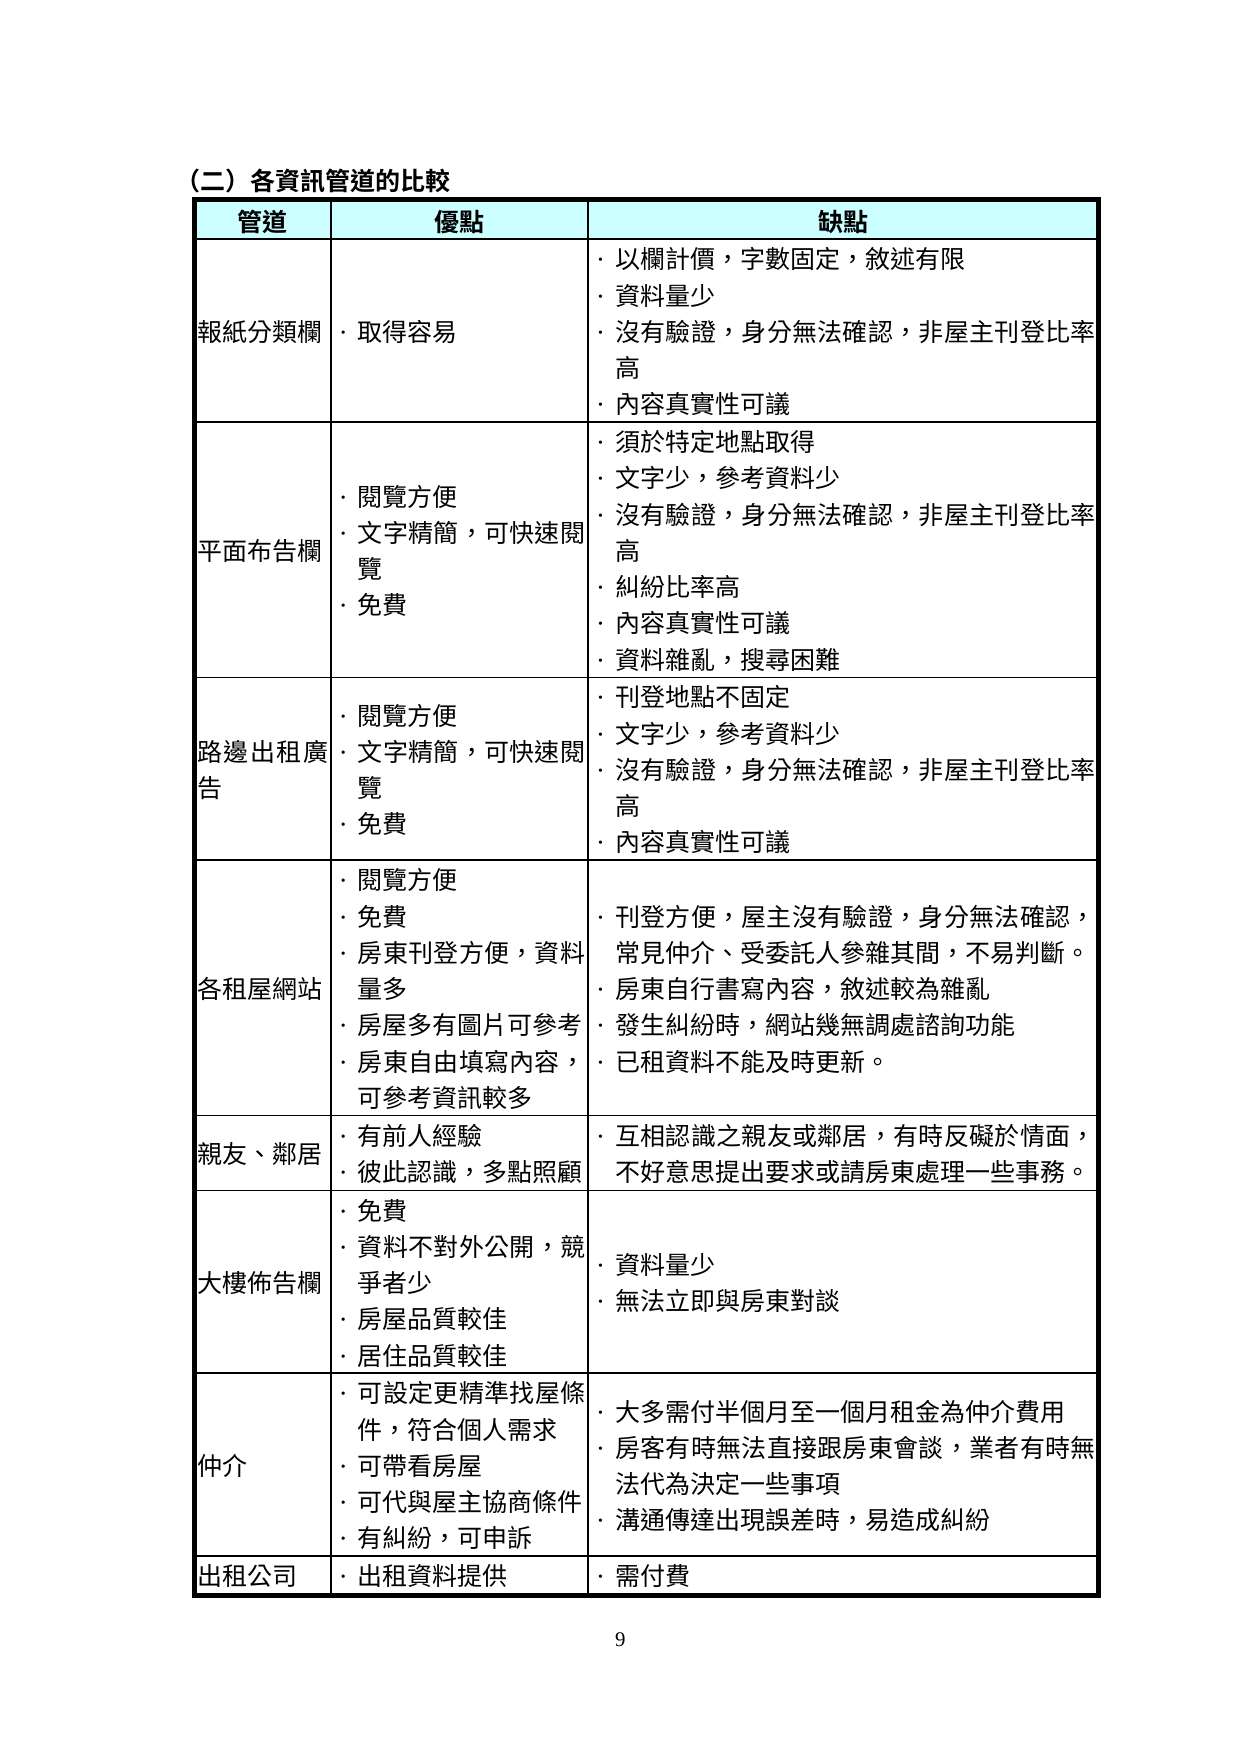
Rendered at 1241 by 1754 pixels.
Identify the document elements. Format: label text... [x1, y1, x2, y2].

table_cell 出租資料提供 資料量多 [332, 1557, 587, 1593]
table_cell 須於特定地點取得 文字少，參考資料少 沒有驗證，身分無法確認，非屋主刊登比率高 糾紛比率高 內容真實性可議 資料雜亂，搜尋困難 [589, 423, 1096, 676]
table_cell 親友、鄰居 [197, 1116, 330, 1189]
table_cell 路邊出租廣告 [197, 678, 330, 859]
table_cell 資料量少 無法立即與房東對談 [589, 1191, 1096, 1372]
table_header 優點 [332, 202, 587, 238]
table_cell 報紙分類欄 [197, 240, 330, 421]
table_cell 各租屋網站 [197, 861, 330, 1114]
table_cell 大樓佈告欄 [197, 1191, 330, 1372]
table_cell 刊登地點不固定 文字少，參考資料少 沒有驗證，身分無法確認，非屋主刊登比率高 內容真實性可議 [589, 678, 1096, 859]
table_cell 閱覽方便 文字精簡，可快速閱覽 免費 [332, 423, 587, 676]
table_cell 出租公司 [197, 1557, 330, 1593]
table_cell 以欄計價，字數固定，敘述有限 資料量少 沒有驗證，身分無法確認，非屋主刊登比率高 內容真實性可議 [589, 240, 1096, 421]
table_cell 仲介 [197, 1374, 330, 1555]
text （二）各資訊管道的比較 [148, 158, 1092, 197]
table_cell 有前人經驗 彼此認識，多點照顧 [332, 1116, 587, 1189]
table_cell 可設定更精準找屋條件，符合個人需求 可帶看房屋 可代與屋主協商條件 有糾紛，可申訴 [332, 1374, 587, 1555]
table_header 缺點 [589, 202, 1096, 238]
table_cell 平面布告欄 [197, 423, 330, 676]
table_cell 閱覽方便 文字精簡，可快速閱覽 免費 [332, 678, 587, 859]
table_header 管道 [197, 202, 330, 238]
table_cell 互相認識之親友或鄰居，有時反礙於情面，不好意思提出要求或請房東處理一些事務。 [589, 1116, 1096, 1189]
table_cell 大多需付半個月至一個月租金為仲介費用 房客有時無法直接跟房東會談，業者有時無法代為決定一些事項 溝通傳達出現誤差時，易造成糾紛 [589, 1374, 1096, 1555]
table_cell 取得容易 [332, 240, 587, 421]
table_cell 閱覽方便 免費 房東刊登方便，資料量多 房屋多有圖片可參考 房東自由填寫內容，可參考資訊較多 [332, 861, 587, 1114]
table_cell 需付費 資料內容有效性待議 屋主沒有驗證，身分無法確認 僅提供房屋資料，無其他服務 [589, 1557, 1096, 1593]
table_cell 刊登方便，屋主沒有驗證，身分無法確認，常見仲介、受委託人參雜其間，不易判斷。 房東自行書寫內容，敘述較為雜亂 發生糾紛時，網站幾無調處諮詢功能 已租資料不能及時更新。 [589, 861, 1096, 1114]
table_cell 免費 資料不對外公開，競爭者少 房屋品質較佳 居住品質較佳 [332, 1191, 587, 1372]
